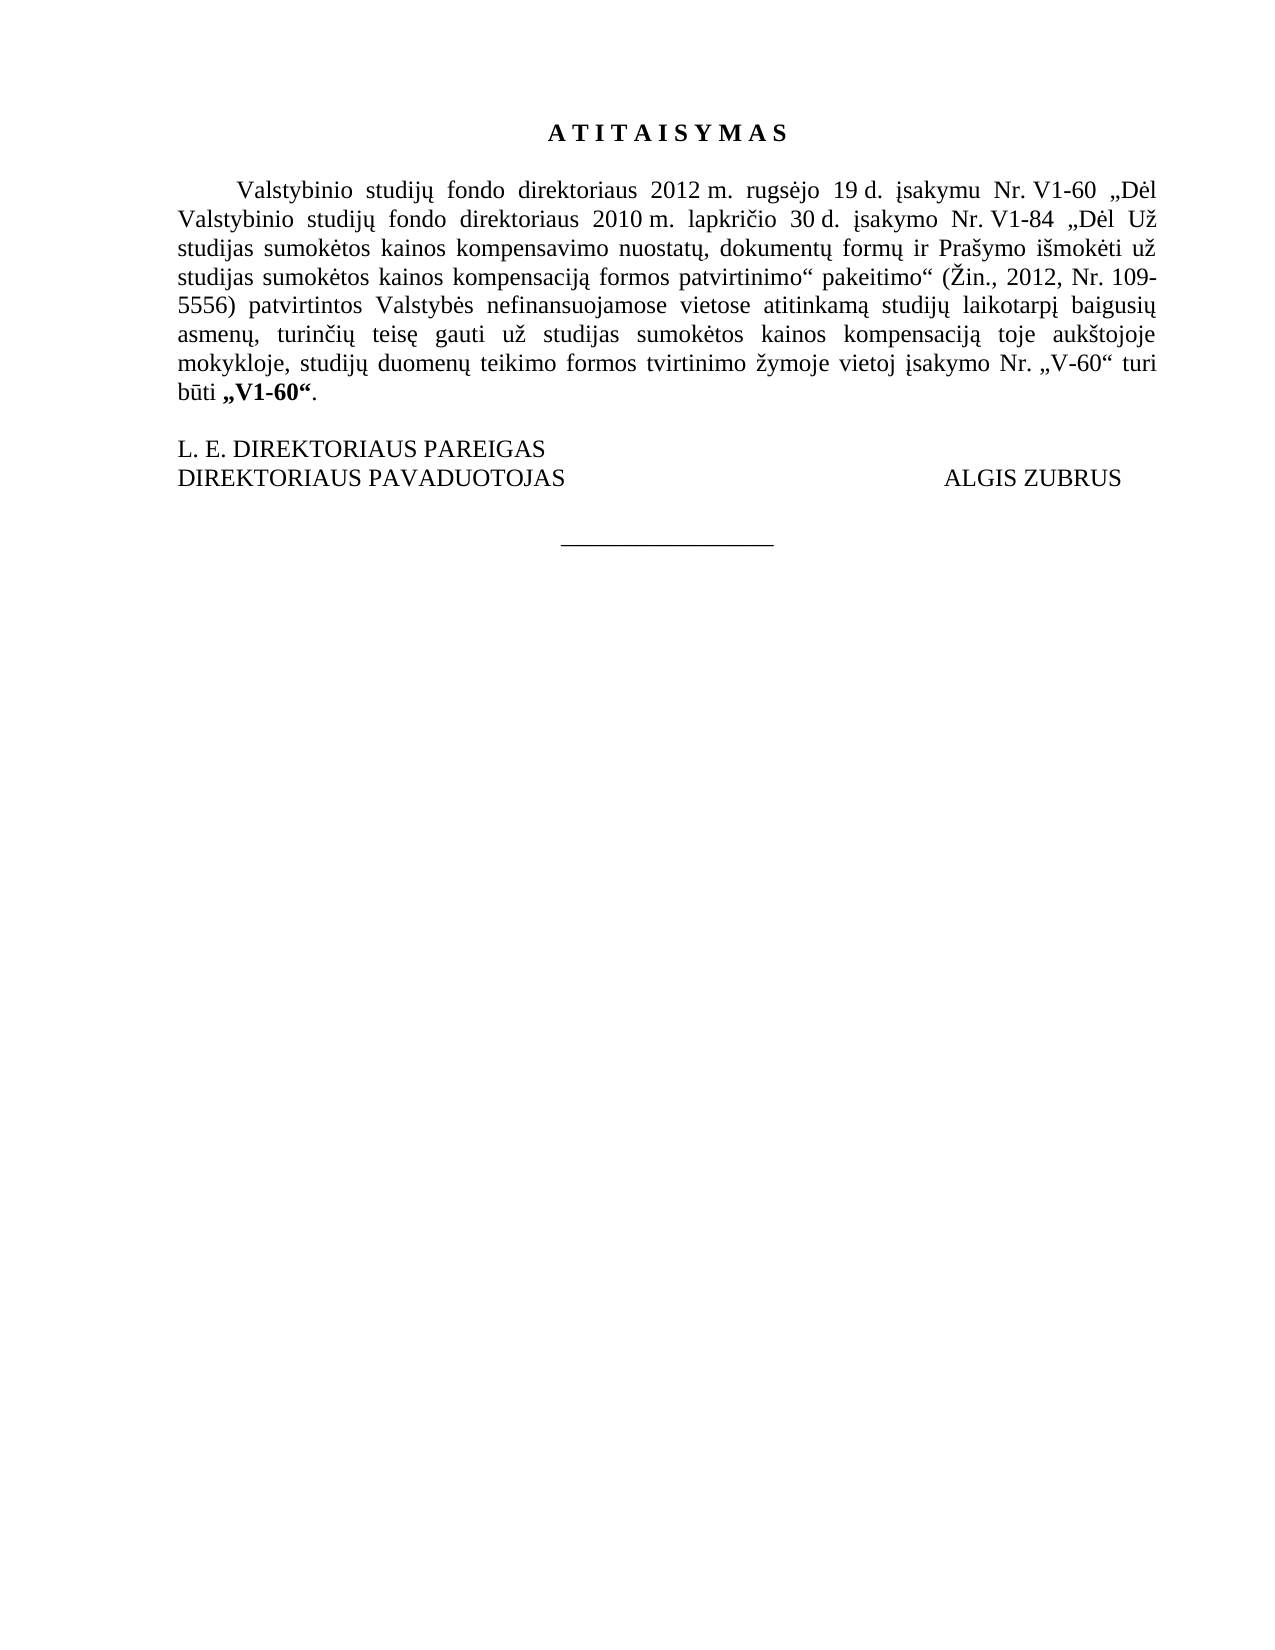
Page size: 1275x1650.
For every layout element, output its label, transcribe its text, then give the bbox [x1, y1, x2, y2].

text l. e. direktoriaus pareigas [177, 434, 1157, 463]
text _________________ [177, 521, 1157, 549]
text direktoriaus pavaduotojas Algis Zubrus [177, 463, 1157, 492]
text Valstybinio studijų fondo direktoriaus 2012 m. rugsėjo 19 d. įsakymu Nr. V1-60 „Dėl Valstybinio studijų fondo direktoriaus 2010 m. lapkričio 30 d. įsakymo Nr. V1-84 „Dėl Už studijas sumokėtos kainos kompensavimo nuostatų, dokumentų formų ir Prašymo išmokėti už studijas sumokėtos kainos kompensaciją formos patvirtinimo“ pakeitimo“ (Žin., 2012, Nr. 109-5556) patvirtintos Valstybės nefinansuojamose vietose atitinkamą studijų laikotarpį baigusių asmenų, turinčių teisę gauti už studijas sumokėtos kainos kompensaciją toje aukštojoje mokykloje, studijų duomenų teikimo formos tvirtinimo žymoje vietoj įsakymo Nr. „V-60“ turi būti „V1-60“. [177, 176, 1157, 406]
text ATITAISYMAS [177, 118, 1157, 147]
